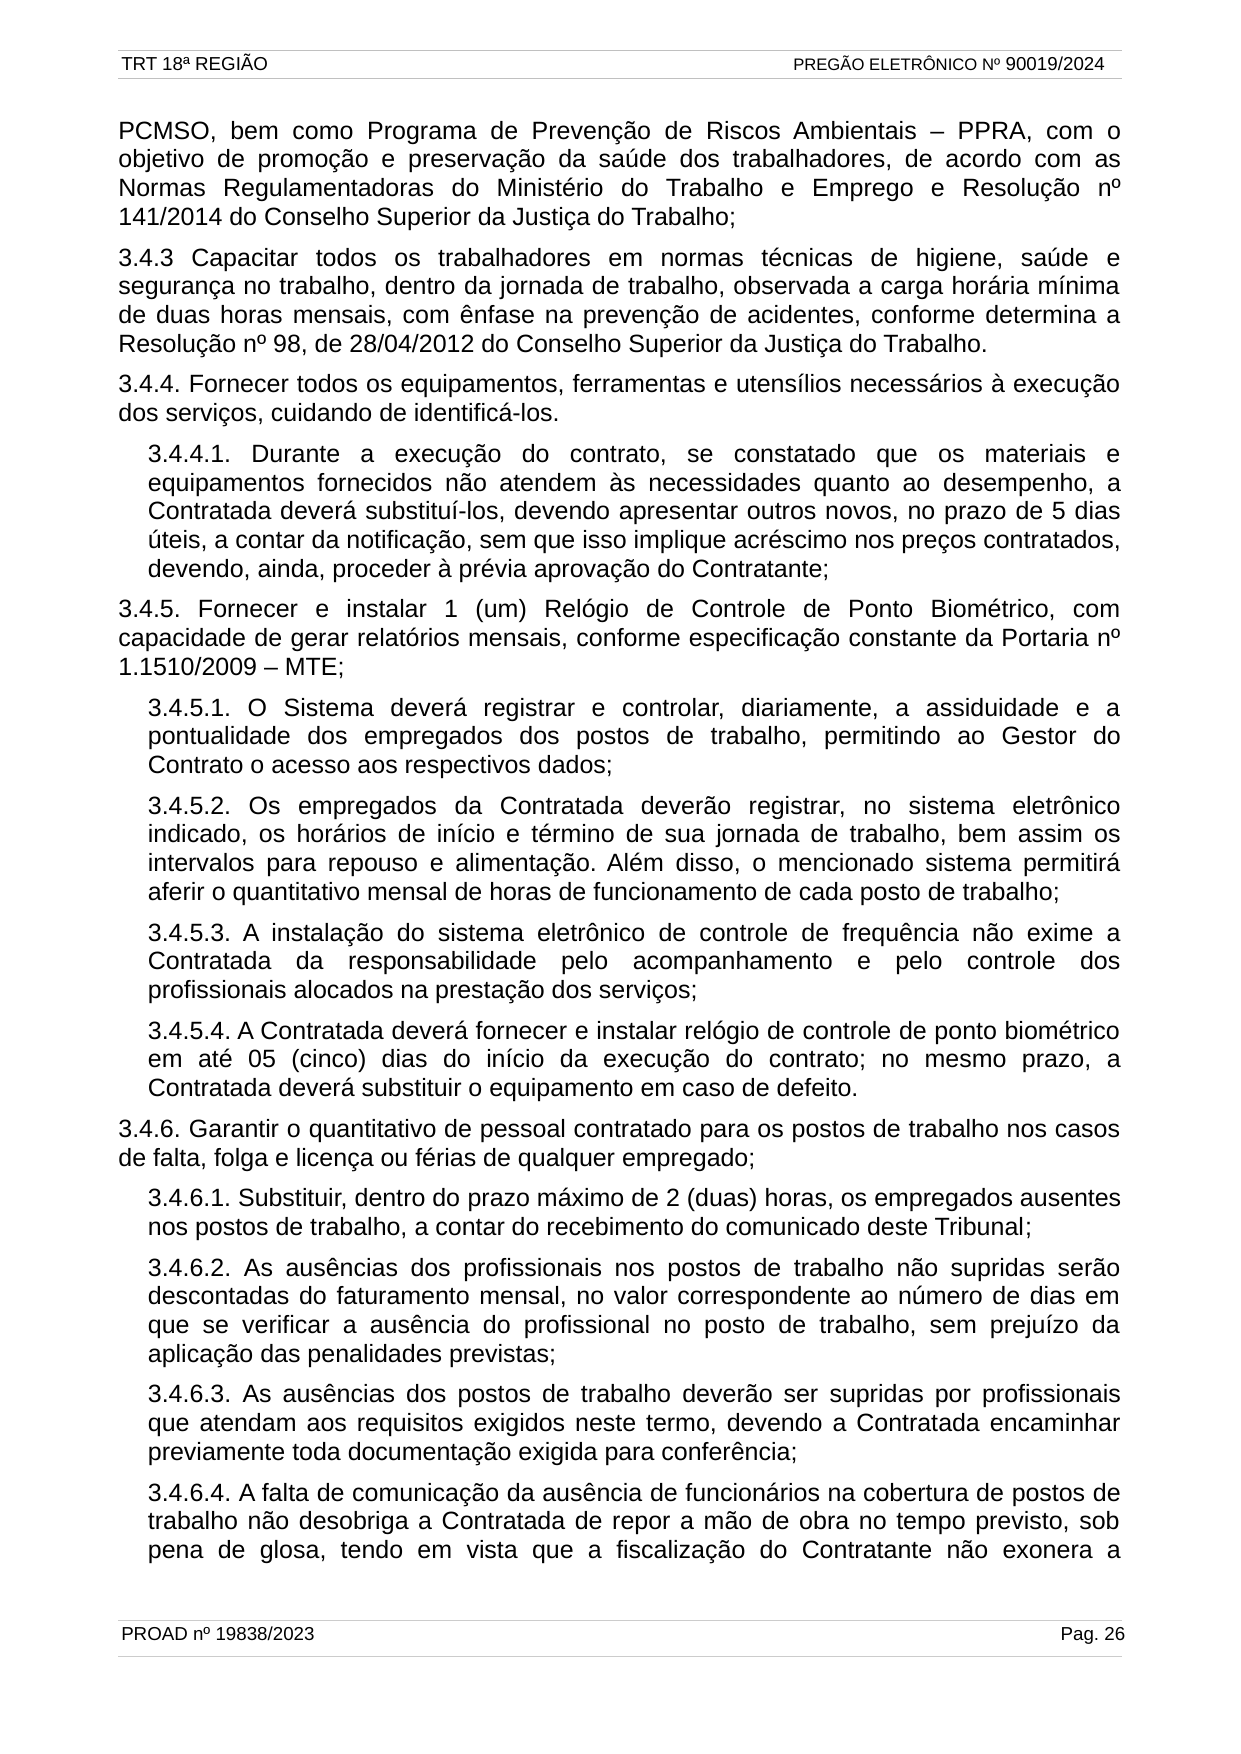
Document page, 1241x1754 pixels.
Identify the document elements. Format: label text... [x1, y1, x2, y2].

text 3.4.5.1. O Sistema deverá registrar e controlar, diariamente, a assiduidade e a pontualidade dos empregados dos postos de trabalho, permitindo ao Gestor do Contrato o acesso aos respectivos dados; [148, 692, 1122, 779]
text 3.4.5.2. Os empregados da Contratada deverão registrar, no sistema eletrônico indicado, os horários de início e término de sua jornada de trabalho, bem assim os intervalos para repouso e alimentação. Além disso, o mencionado sistema permitirá aferir o quantitativo mensal de horas de funcionamento de cada posto de trabalho; [148, 791, 1122, 906]
text 3.4.3 Capacitar todos os trabalhadores em normas técnicas de higiene, saúde e segurança no trabalho, dentro da jornada de trabalho, observada a carga horária mínima de duas horas mensais, com ênfase na prevenção de acidentes, conforme determina a Resolução nº 98, de 28/04/2012 do Conselho Superior da Justiça do Trabalho. [118, 242, 1122, 357]
text 3.4.6. Garantir o quantitativo de pessoal contratado para os postos de trabalho nos casos de falta, folga e licença ou férias de qualquer empregado; [118, 1114, 1122, 1171]
text 3.4.6.3. As ausências dos postos de trabalho deverão ser supridas por profissionais que atendam aos requisitos exigidos neste termo, devendo a Contratada encaminhar previamente toda documentação exigida para conferência; [148, 1379, 1122, 1466]
text PCMSO, bem como Programa de Prevenção de Riscos Ambientais – PPRA, com o objetivo de promoção e preservação da saúde dos trabalhadores, de acordo com as Normas Regulamentadoras do Ministério do Trabalho e Emprego e Resolução nº 141/2014 do Conselho Superior da Justiça do Trabalho; [118, 116, 1122, 231]
text 3.4.6.1. Substituir, dentro do prazo máximo de 2 (duas) horas, os empregados ausentes nos postos de trabalho, a contar do recebimento do comunicado deste Tribunal; [148, 1183, 1122, 1241]
text 3.4.6.4. A falta de comunicação da ausência de funcionários na cobertura de postos de trabalho não desobriga a Contratada de repor a mão de obra no tempo previsto, sob pena de glosa, tendo em vista que a fiscalização do Contratante não exonera a [148, 1477, 1122, 1564]
text 3.4.5. Fornecer e instalar 1 (um) Relógio de Controle de Ponto Biométrico, com capacidade de gerar relatórios mensais, conforme especificação constante da Portaria nº 1.1510/2009 – MTE; [118, 594, 1122, 681]
text 3.4.5.3. A instalação do sistema eletrônico de controle de frequência não exime a Contratada da responsabilidade pelo acompanhamento e pelo controle dos profissionais alocados na prestação dos serviços; [148, 917, 1122, 1004]
text 3.4.5.4. A Contratada deverá fornecer e instalar relógio de controle de ponto biométrico em até 05 (cinco) dias do início da execução do contrato; no mesmo prazo, a Contratada deverá substituir o equipamento em caso de defeito. [148, 1016, 1122, 1102]
text 3.4.4.1. Durante a execução do contrato, se constatado que os materiais e equipamentos fornecidos não atendem às necessidades quanto ao desempenho, a Contratada deverá substituí-los, devendo apresentar outros novos, no prazo de 5 dias úteis, a contar da notificação, sem que isso implique acréscimo nos preços contratados, devendo, ainda, proceder à prévia aprovação do Contratante; [148, 439, 1122, 582]
text 3.4.6.2. As ausências dos profissionais nos postos de trabalho não supridas serão descontadas do faturamento mensal, no valor correspondente ao número de dias em que se verificar a ausência do profissional no posto de trabalho, sem prejuízo da aplicação das penalidades previstas; [148, 1252, 1122, 1367]
text 3.4.4. Fornecer todos os equipamentos, ferramentas e utensílios necessários à execução dos serviços, cuidando de identificá-los. [118, 369, 1122, 427]
